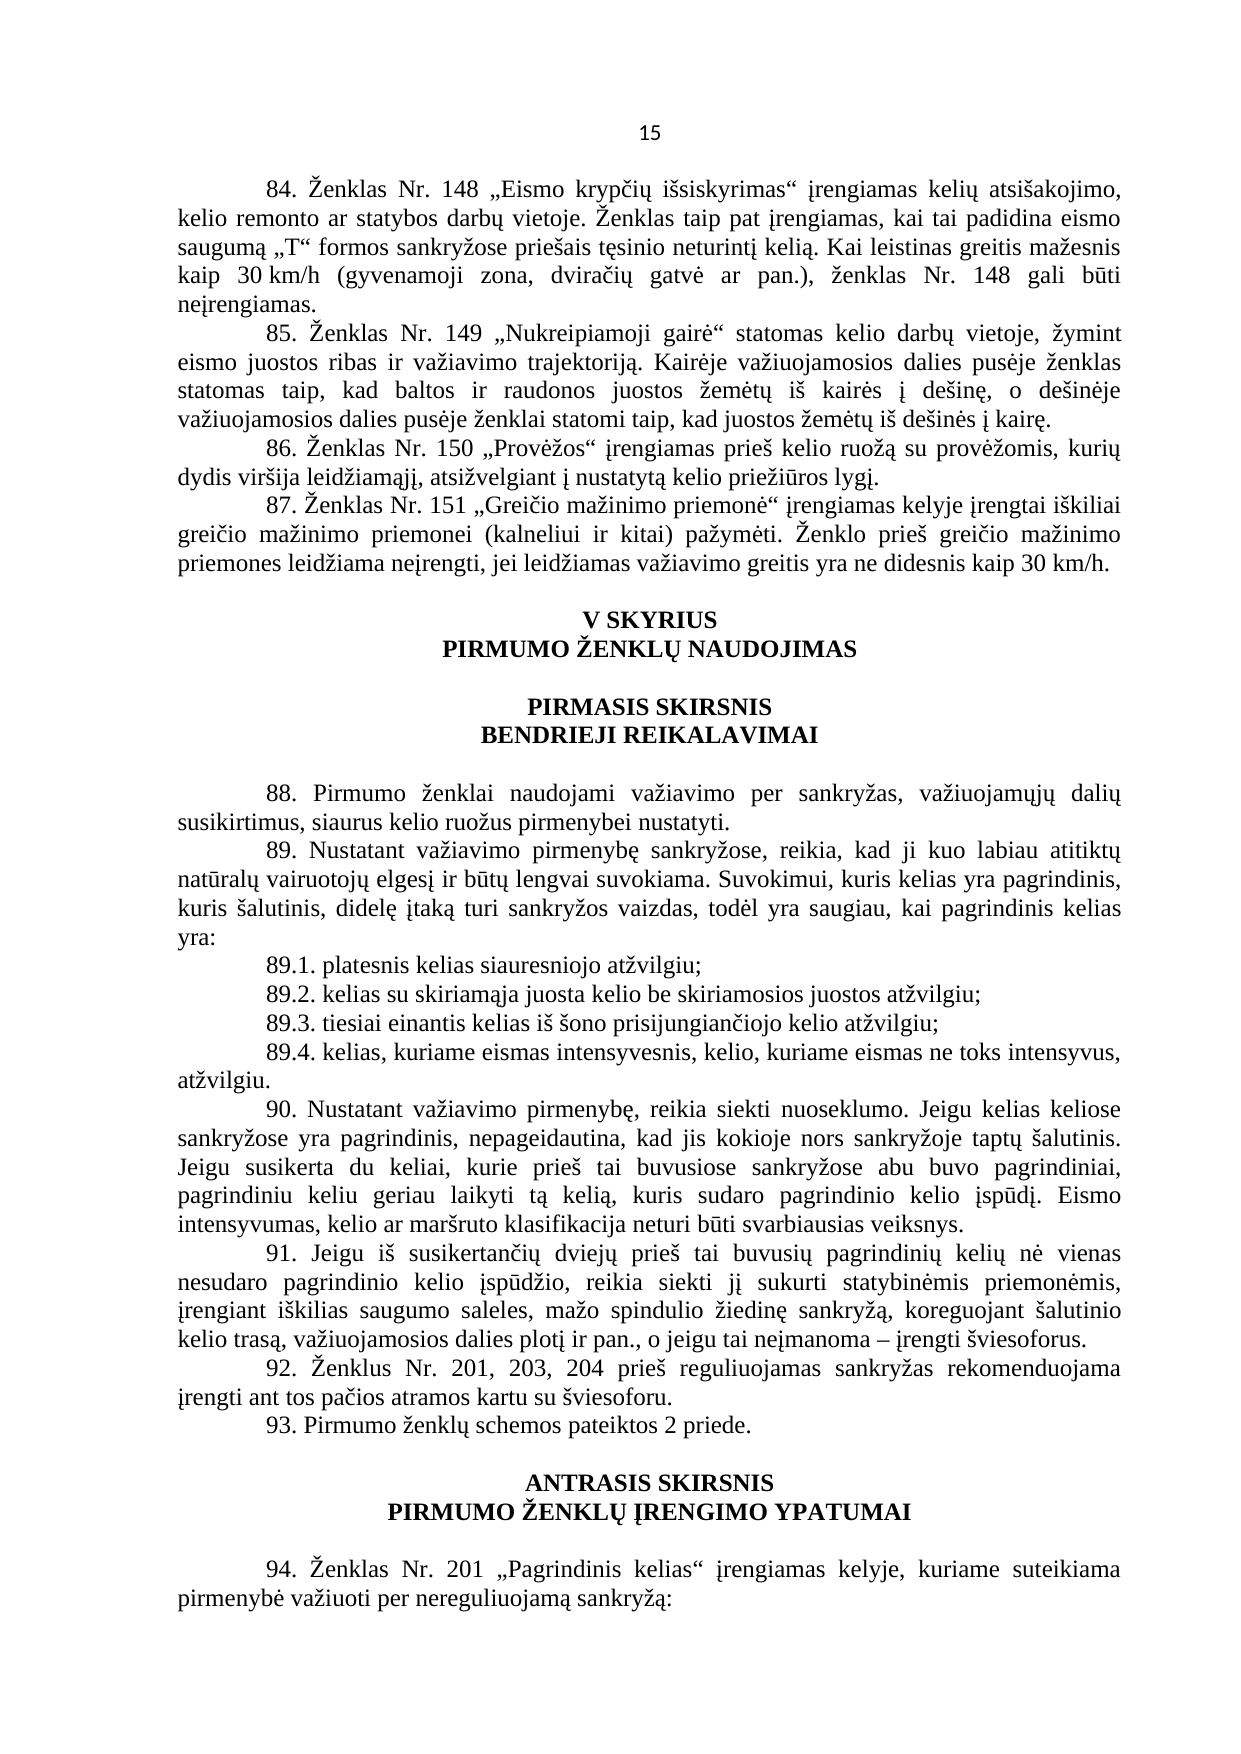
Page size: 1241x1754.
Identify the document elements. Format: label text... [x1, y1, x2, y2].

text PIRMASIS SKIRSNIS [177, 692, 1122, 720]
text 86. Ženklas Nr. 150 „Provėžos“ įrengiamas prieš kelio ruožą su provėžomis, kurių dydis viršija leidžiamąjį, atsižvelgiant į nustatytą kelio priežiūros lygį. [177, 433, 1122, 490]
text 87. Ženklas Nr. 151 „Greičio mažinimo priemonė“ įrengiamas kelyje įrengtai iškiliai greičio mažinimo priemonei (kalneliui ir kitai) pažymėti. Ženklo prieš greičio mažinimo priemones leidžiama neįrengti, jei leidžiamas važiavimo greitis yra ne didesnis kaip 30 km/h. [177, 490, 1122, 577]
text 84. Ženklas Nr. 148 „Eismo krypčių išsiskyrimas“ įrengiamas kelių atsišakojimo, kelio remonto ar statybos darbų vietoje. Ženklas taip pat įrengiamas, kai tai padidina eismo saugumą „T“ formos sankryžose priešais tęsinio neturintį kelią. Kai leistinas greitis mažesnis kaip 30 km/h (gyvenamoji zona, dviračių gatvė ar pan.), ženklas Nr. 148 gali būti neįrengiamas. [177, 174, 1122, 318]
text 94. Ženklas Nr. 201 „Pagrindinis kelias“ įrengiamas kelyje, kuriame suteikiama pirmenybė važiuoti per nereguliuojamą sankryžą: [177, 1554, 1122, 1612]
text 90. Nustatant važiavimo pirmenybę, reikia siekti nuoseklumo. Jeigu kelias keliose sankryžose yra pagrindinis, nepageidautina, kad jis kokioje nors sankryžoje taptų šalutinis. Jeigu susikerta du keliai, kurie prieš tai buvusiose sankryžose abu buvo pagrindiniai, pagrindiniu keliu geriau laikyti tą kelią, kuris sudaro pagrindinio kelio įspūdį. Eismo intensyvumas, kelio ar maršruto klasifikacija neturi būti svarbiausias veiksnys. [177, 1094, 1122, 1238]
text 89.2. kelias su skiriamąja juosta kelio be skiriamosios juostos atžvilgiu; [177, 979, 1122, 1008]
text 92. Ženklus Nr. 201, 203, 204 prieš reguliuojamas sankryžas rekomenduojama įrengti ant tos pačios atramos kartu su šviesoforu. [177, 1353, 1122, 1410]
text 91. Jeigu iš susikertančių dviejų prieš tai buvusių pagrindinių kelių nė vienas nesudaro pagrindinio kelio įspūdžio, reikia siekti jį sukurti statybinėmis priemonėmis, įrengiant iškilias saugumo saleles, mažo spindulio žiedinę sankryžą, koreguojant šalutinio kelio trasą, važiuojamosios dalies plotį ir pan., o jeigu tai neįmanoma – įrengti šviesoforus. [177, 1238, 1122, 1353]
text 89.1. platesnis kelias siauresniojo atžvilgiu; [177, 950, 1122, 979]
text V SKYRIUS [177, 605, 1122, 634]
text 85. Ženklas Nr. 149 „Nukreipiamoji gairė“ statomas kelio darbų vietoje, žymint eismo juostos ribas ir važiavimo trajektoriją. Kairėje važiuojamosios dalies pusėje ženklas statomas taip, kad baltos ir raudonos juostos žemėtų iš kairės į dešinę, o dešinėje važiuojamosios dalies pusėje ženklai statomi taip, kad juostos žemėtų iš dešinės į kairę. [177, 318, 1122, 433]
text PIRMUMO ŽENKLŲ NAUDOJIMAS [177, 634, 1122, 663]
text PIRMUMO ŽENKLŲ ĮRENGIMO YPATUMAI [177, 1497, 1122, 1525]
text 93. Pirmumo ženklų schemos pateiktos 2 priede. [177, 1410, 1122, 1439]
text BENDRIEJI REIKALAVIMAI [177, 720, 1122, 749]
text 88. Pirmumo ženklai naudojami važiavimo per sankryžas, važiuojamųjų dalių susikirtimus, siaurus kelio ruožus pirmenybei nustatyti. [177, 778, 1122, 835]
text 89.3. tiesiai einantis kelias iš šono prisijungiančiojo kelio atžvilgiu; [177, 1008, 1122, 1037]
text ANTRASIS SKIRSNIS [177, 1468, 1122, 1497]
text 89. Nustatant važiavimo pirmenybę sankryžose, reikia, kad ji kuo labiau atitiktų natūralų vairuotojų elgesį ir būtų lengvai suvokiama. Suvokimui, kuris kelias yra pagrindinis, kuris šalutinis, didelę įtaką turi sankryžos vaizdas, todėl yra saugiau, kai pagrindinis kelias yra: [177, 835, 1122, 950]
text 89.4. kelias, kuriame eismas intensyvesnis, kelio, kuriame eismas ne toks intensyvus, atžvilgiu. [177, 1037, 1122, 1094]
